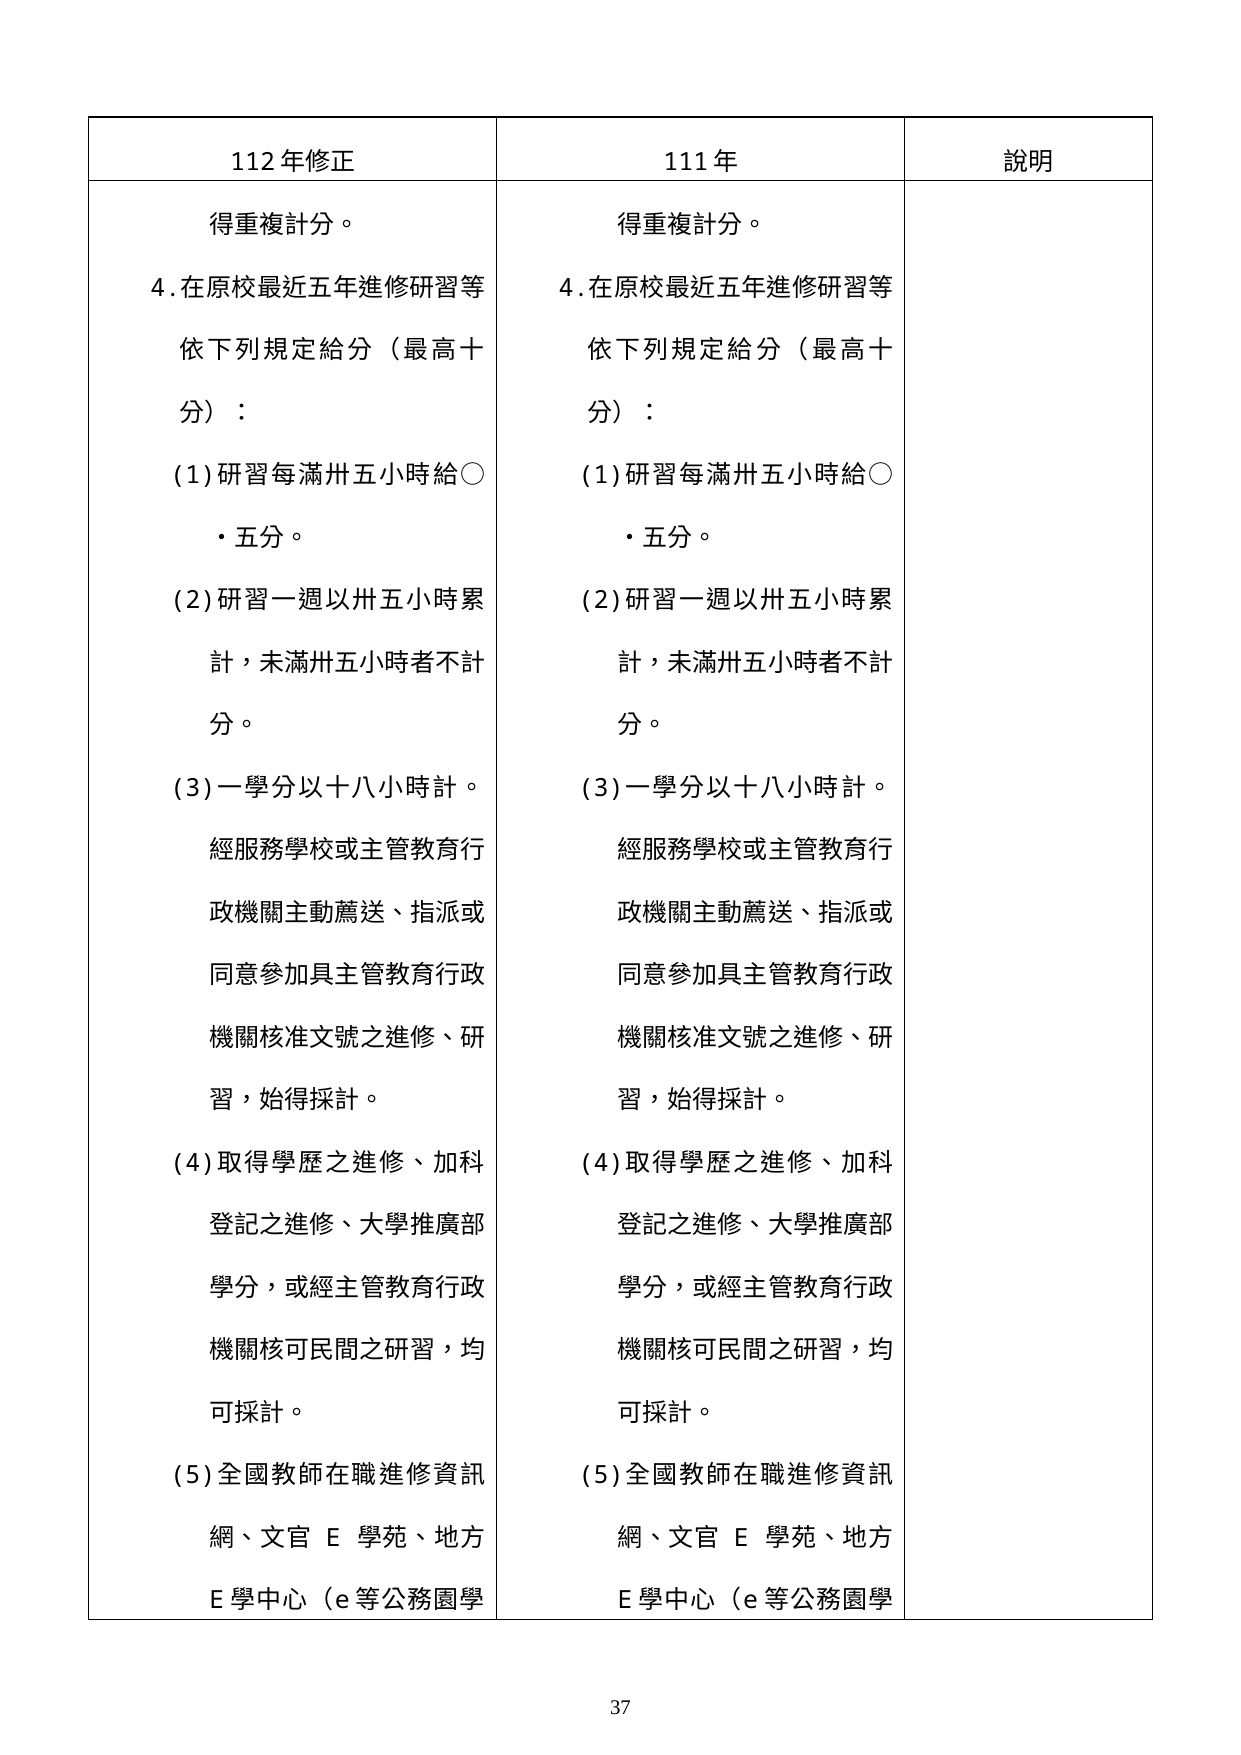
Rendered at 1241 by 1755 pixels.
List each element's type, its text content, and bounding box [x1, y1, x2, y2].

table_header 111年 [497, 118, 904, 180]
table_cell 得重複計分。 4.在原校最近五年進修研習等依下列規定給分（最高十分）： (1)研習每滿卅五小時給○‧五分。 (2)研習一週以卅五小時累計，未滿卅五小時者不計分。 (3)一學分以十八小時計。經服務學校或主管教育行政機關主動薦送、指派或同意參加具主管教育行政機關核准文號之進修、研習，始得採計。 (4)取得學歷之進修、加科登記之進修、大學推廣部學分，或經主管教育行政機關核可民間之研習，均可採計。 (5)全國教師在職進修資訊網、文官 E 學苑、地方 E學中心（e等公務園學 [497, 181, 904, 1618]
table_cell 得重複計分。 4.在原校最近五年進修研習等依下列規定給分（最高十分）： (1)研習每滿卅五小時給○‧五分。 (2)研習一週以卅五小時累計，未滿卅五小時者不計分。 (3)一學分以十八小時計。經服務學校或主管教育行政機關主動薦送、指派或同意參加具主管教育行政機關核准文號之進修、研習，始得採計。 (4)取得學歷之進修、加科登記之進修、大學推廣部學分，或經主管教育行政機關核可民間之研習，均可採計。 (5)全國教師在職進修資訊網、文官 E 學苑、地方 E學中心（e等公務園學 [89, 181, 496, 1618]
table_header 說明 [905, 118, 1152, 180]
table_cell [905, 181, 1152, 1618]
table_header 112年修正 [89, 118, 496, 180]
